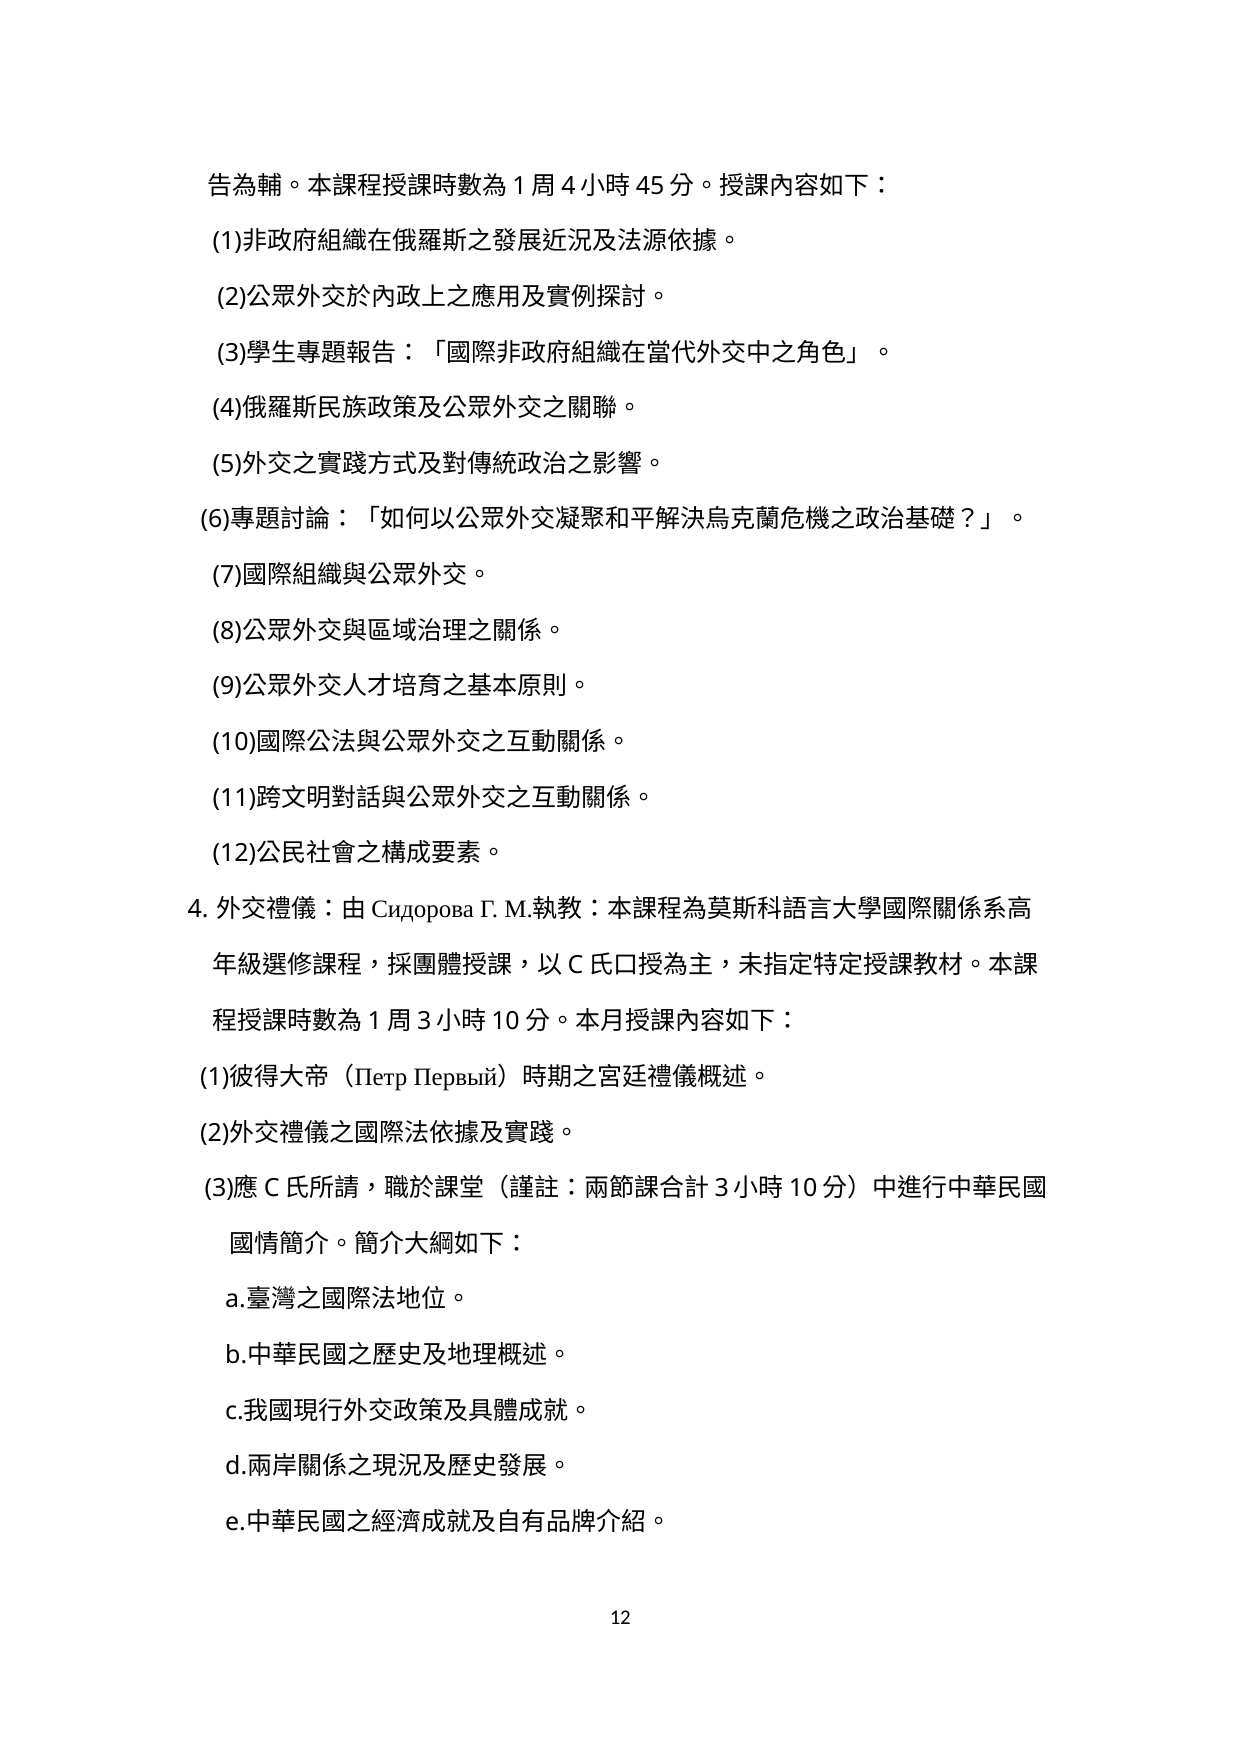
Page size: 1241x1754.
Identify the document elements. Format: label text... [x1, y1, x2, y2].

text c.我國現行外交政策及具體成就。 [187, 1389, 1053, 1427]
text (7)國際組織與公眾外交。 [187, 554, 1053, 591]
text (6)專題討論：「如何以公眾外交凝聚和平解決烏克蘭危機之政治基礎？」。 [187, 498, 1053, 536]
text 4. 外交禮儀：由Сидорова Г. М.執教：本課程為莫斯科語言大學國際關係系高年級選修課程，採團體授課，以С氏口授為主，未指定特定授課教材。本課程授課時數為1周3小時10分。本月授課內容如下： [187, 888, 1053, 1038]
text a.臺灣之國際法地位。 [187, 1278, 1053, 1316]
text (2)公眾外交於內政上之應用及實例探討。 [217, 276, 1053, 313]
text (10)國際公法與公眾外交之互動關係。 [187, 721, 1053, 758]
text (2)外交禮儀之國際法依據及實踐。 [187, 1111, 1053, 1149]
text (8)公眾外交與區域治理之關係。 [187, 609, 1053, 647]
text (3)應С氏所請，職於課堂（謹註：兩節課合計3小時10分）中進行中華民國 [204, 1167, 1053, 1204]
text 國情簡介。簡介大綱如下： [229, 1223, 1053, 1260]
text e.中華民國之經濟成就及自有品牌介紹。 [187, 1501, 1053, 1538]
text (1)彼得大帝（Петр Первый）時期之宮廷禮儀概述。 [187, 1056, 1053, 1093]
text (5)外交之實踐方式及對傳統政治之影響。 [187, 443, 1053, 480]
text b.中華民國之歷史及地理概述。 [187, 1334, 1053, 1371]
text (9)公眾外交人才培育之基本原則。 [187, 665, 1053, 703]
text (3)學生專題報告：「國際非政府組織在當代外交中之角色」。 [217, 331, 1053, 369]
text (4)俄羅斯民族政策及公眾外交之關聯。 [187, 387, 1053, 424]
text d.兩岸關係之現況及歷史發展。 [187, 1445, 1053, 1483]
text (12)公民社會之構成要素。 [187, 832, 1053, 869]
text (11)跨文明對話與公眾外交之互動關係。 [187, 776, 1053, 814]
text 告為輔。本課程授課時數為1周4小時45分。授課內容如下： [187, 164, 1053, 202]
text (1)非政府組織在俄羅斯之發展近況及法源依據。 [187, 220, 1053, 258]
